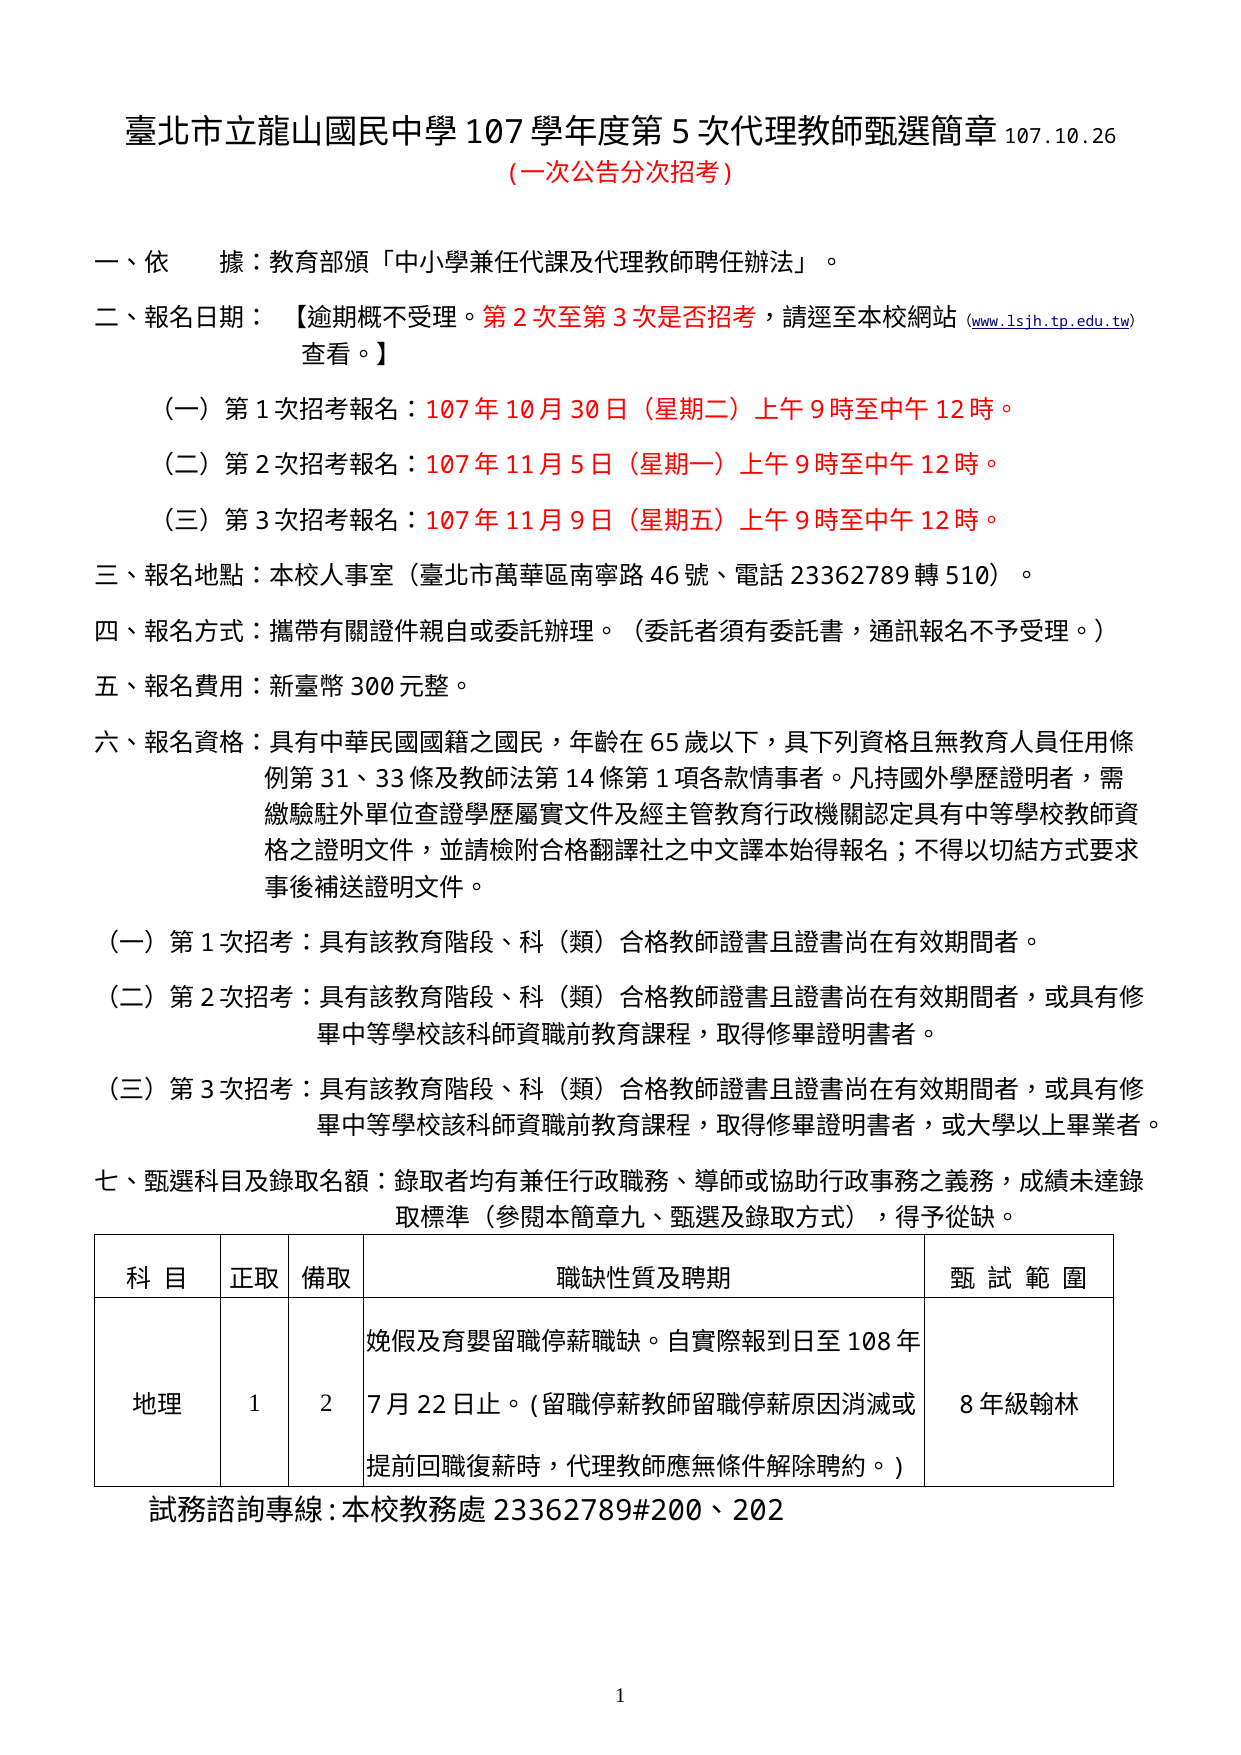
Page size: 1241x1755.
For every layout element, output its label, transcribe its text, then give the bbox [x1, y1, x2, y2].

text 一、依 據：教育部頒「中小學兼任代課及代理教師聘任辦法」。 [94, 242, 1146, 279]
text （三）第3次招考：具有該教育階段、科（類）合格教師證書且證書尚在有效期間者，或具有修畢中等學校該科師資職前教育課程，取得修畢證明書者，或大學以上畢業者。 [94, 1069, 1146, 1142]
table_cell 1 [221, 1298, 288, 1486]
table_header 甄 試 範 圍 [925, 1235, 1113, 1297]
text （三）第3次招考報名：107年11月9日（星期五）上午9時至中午12時。 [149, 500, 1146, 537]
table_cell 2 [289, 1298, 363, 1486]
table_cell 地理 [95, 1298, 220, 1486]
table_cell 娩假及育嬰留職停薪職缺。自實際報到日至108年7月22日止。(留職停薪教師留職停薪原因消滅或提前回職復薪時，代理教師應無條件解除聘約。) [364, 1298, 924, 1486]
table_header 科 目 [95, 1235, 220, 1297]
text （一）第1次招考：具有該教育階段、科（類）合格教師證書且證書尚在有效期間者。 [94, 922, 1146, 959]
text 四、報名方式：攜帶有關證件親自或委託辦理。（委託者須有委託書，通訊報名不予受理。） [94, 611, 1146, 647]
table_header 備取 [289, 1235, 363, 1297]
table_cell 8年級翰林 [925, 1298, 1113, 1486]
text （二）第2次招考報名：107年11月5日（星期一）上午9時至中午12時。 [149, 445, 1146, 481]
text （一）第1次招考報名：107年10月30日（星期二）上午9時至中午12時。 [149, 389, 1146, 426]
text 六、報名資格：具有中華民國國籍之國民，年齡在65歲以下，具下列資格且無教育人員任用條例第31、33條及教師法第14條第1項各款情事者。凡持國外學歷證明者，需繳驗駐外單位查證學歷屬實文件及經主管教育行政機關認定具有中等學校教師資格之證明文件，並請檢附合格翻譯社之中文譯本始得報名；不得以切結方式要求事後補送證明文件。 [94, 722, 1146, 903]
table_header 職缺性質及聘期 [364, 1235, 924, 1297]
text 二、報名日期： 【逾期概不受理。第2次至第3次是否招考，請逕至本校網站（www.lsjh.tp.edu.tw）查看。】 [94, 298, 1146, 370]
text 臺北市立龍山國民中學107學年度第5次代理教師甄選簡章107.10.26 [94, 104, 1146, 153]
text 五、報名費用：新臺幣300元整。 [94, 667, 1146, 703]
text (一次公告分次招考) [94, 153, 1146, 189]
text 七、甄選科目及錄取名額：錄取者均有兼任行政職務、導師或協助行政事務之義務，成績未達錄取標準（參閱本簡章九、甄選及錄取方式），得予從缺。 [94, 1161, 1146, 1234]
table_header 正取 [221, 1235, 288, 1297]
text 三、報名地點：本校人事室（臺北市萬華區南寧路46號、電話23362789轉510）。 [94, 556, 1146, 592]
text 試務諮詢專線:本校教務處23362789#200、202 [148, 1487, 1146, 1529]
text （二）第2次招考：具有該教育階段、科（類）合格教師證書且證書尚在有效期間者，或具有修畢中等學校該科師資職前教育課程，取得修畢證明書者。 [94, 978, 1146, 1050]
